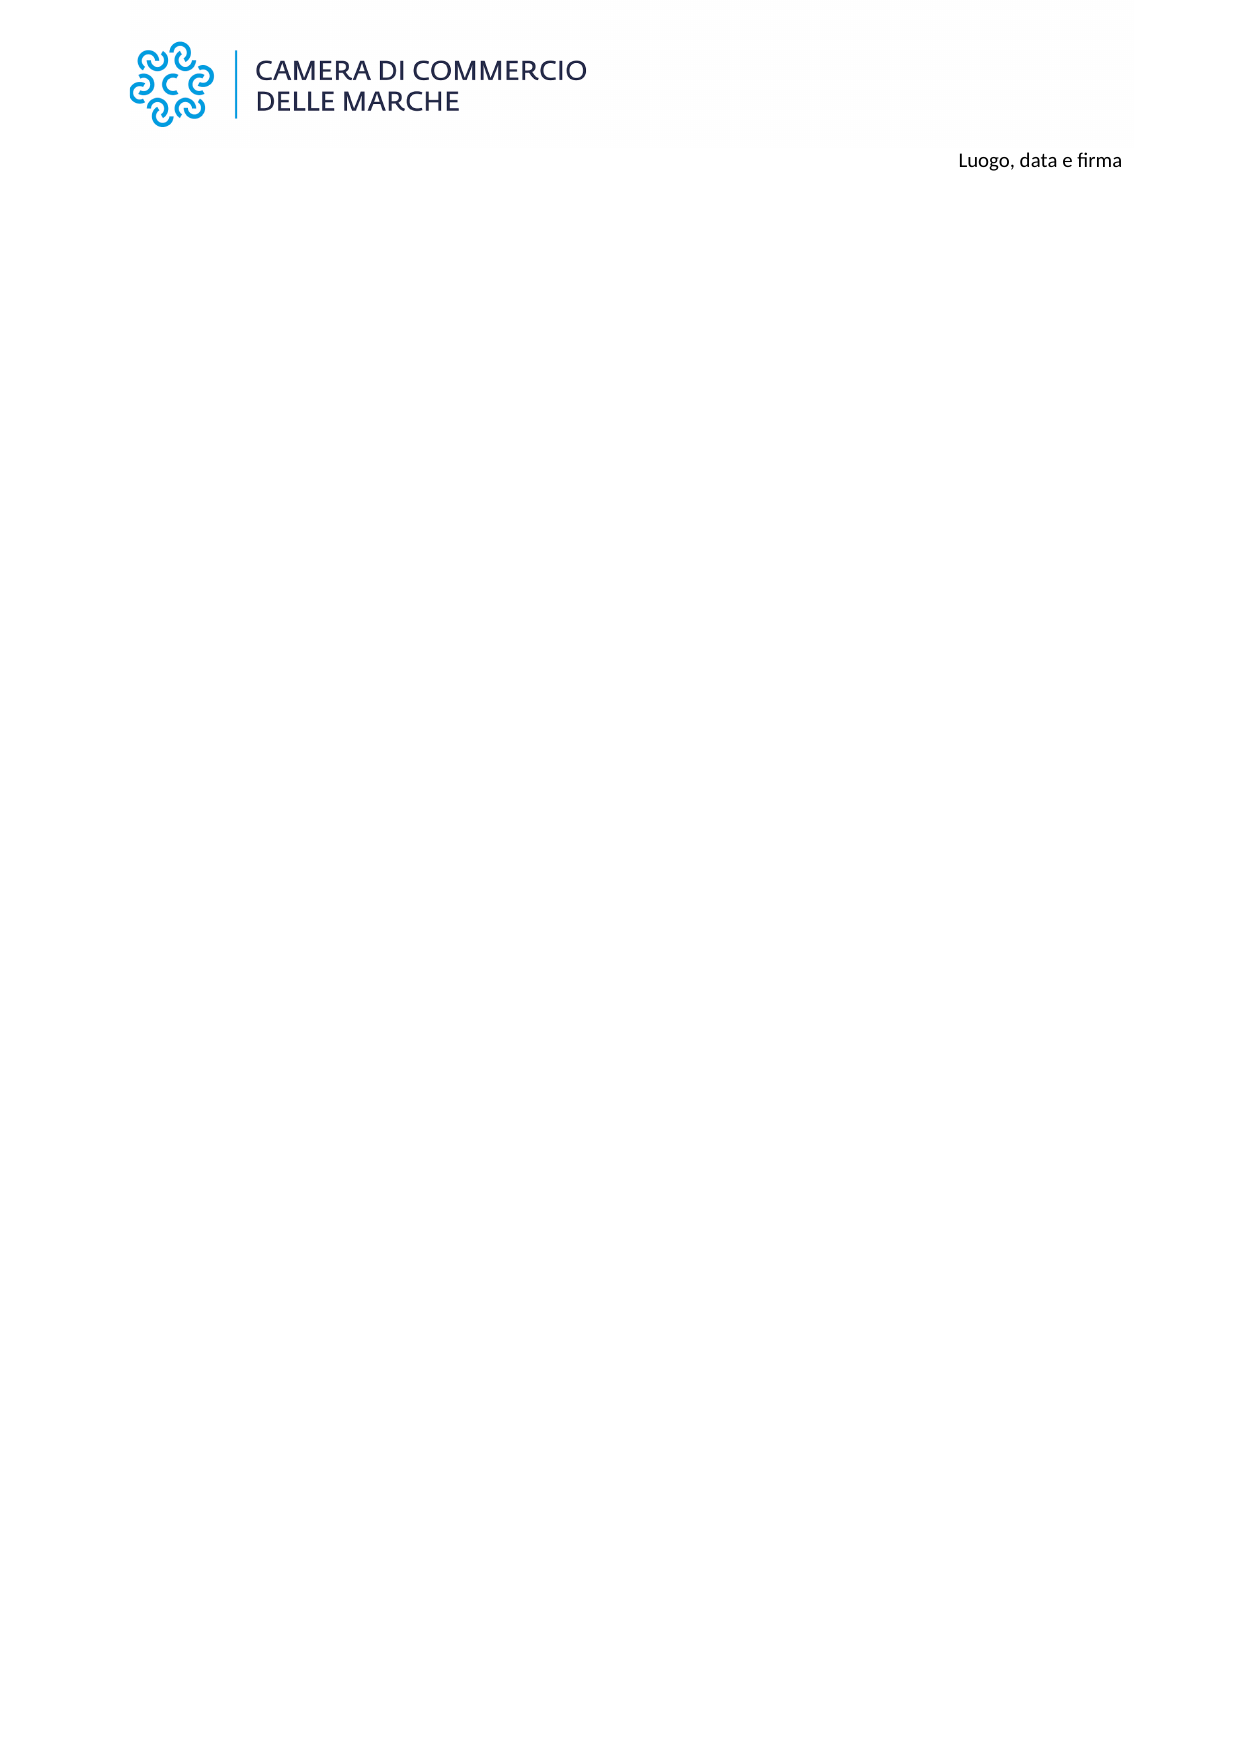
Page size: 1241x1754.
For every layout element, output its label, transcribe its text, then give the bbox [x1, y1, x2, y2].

picture [130, 0, 1134, 148]
text Luogo, data e firma [118, 148, 1122, 173]
